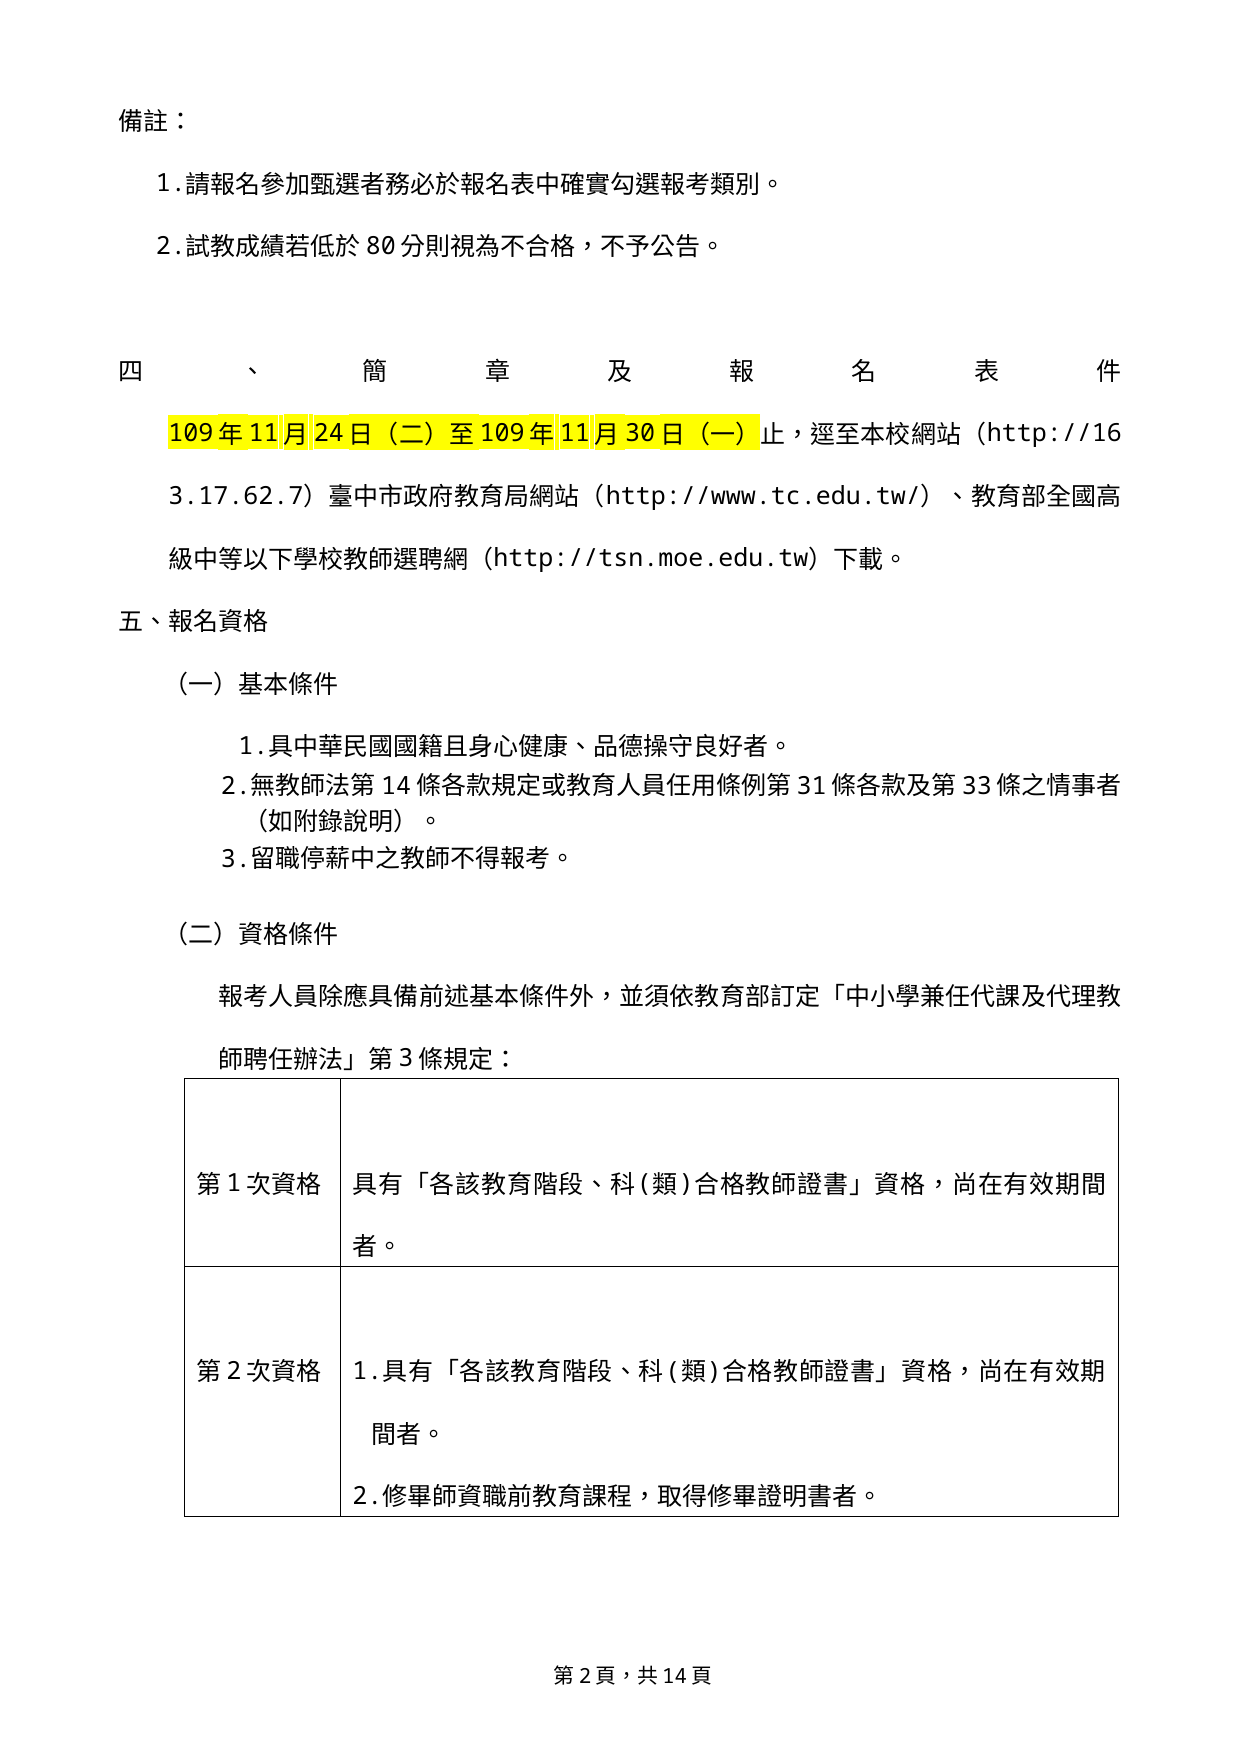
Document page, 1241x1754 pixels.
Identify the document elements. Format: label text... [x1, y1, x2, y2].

text 四、簡章及報名表件 109年11月24日（二）至109年11月30日（一）止，逕至本校網站（http://163.17.62.7）臺中市政府教育局網站（http://www.tc.edu.tw/）、教育部全國高級中等以下學校教師選聘網（http://tsn.moe.edu.tw）下載。 [118, 328, 1122, 578]
text （二）資格條件 [118, 891, 1122, 953]
text （一）基本條件 [118, 641, 1122, 703]
text 2.無教師法第14條各款規定或教育人員任用條例第31條各款及第33條之情事者（如附錄說明）。 [206, 766, 1122, 838]
table_cell 1.具有「各該教育階段、科(類)合格教師證書」資格，尚在有效期間者。 2.修畢師資職前教育課程，取得修畢證明書者。 [341, 1267, 1118, 1516]
text 備註： [118, 78, 1122, 141]
text 五、報名資格 [118, 578, 1122, 641]
table_header 具有「各該教育階段、科(類)合格教師證書」資格，尚在有效期間者。 [341, 1079, 1118, 1266]
text 3.留職停薪中之教師不得報考。 [206, 838, 1122, 874]
table_cell 第2次資格 [185, 1267, 340, 1516]
text 1.請報名參加甄選者務必於報名表中確實勾選報考類別。 [118, 141, 1122, 203]
text 報考人員除應具備前述基本條件外，並須依教育部訂定「中小學兼任代課及代理教師聘任辦法」第3條規定： [218, 953, 1122, 1078]
table_header 第1次資格 [185, 1079, 340, 1266]
text 2.試教成績若低於80分則視為不合格，不予公告。 [156, 203, 1122, 266]
text 1.具中華民國國籍且身心健康、品德操守良好者。 [118, 703, 1122, 766]
